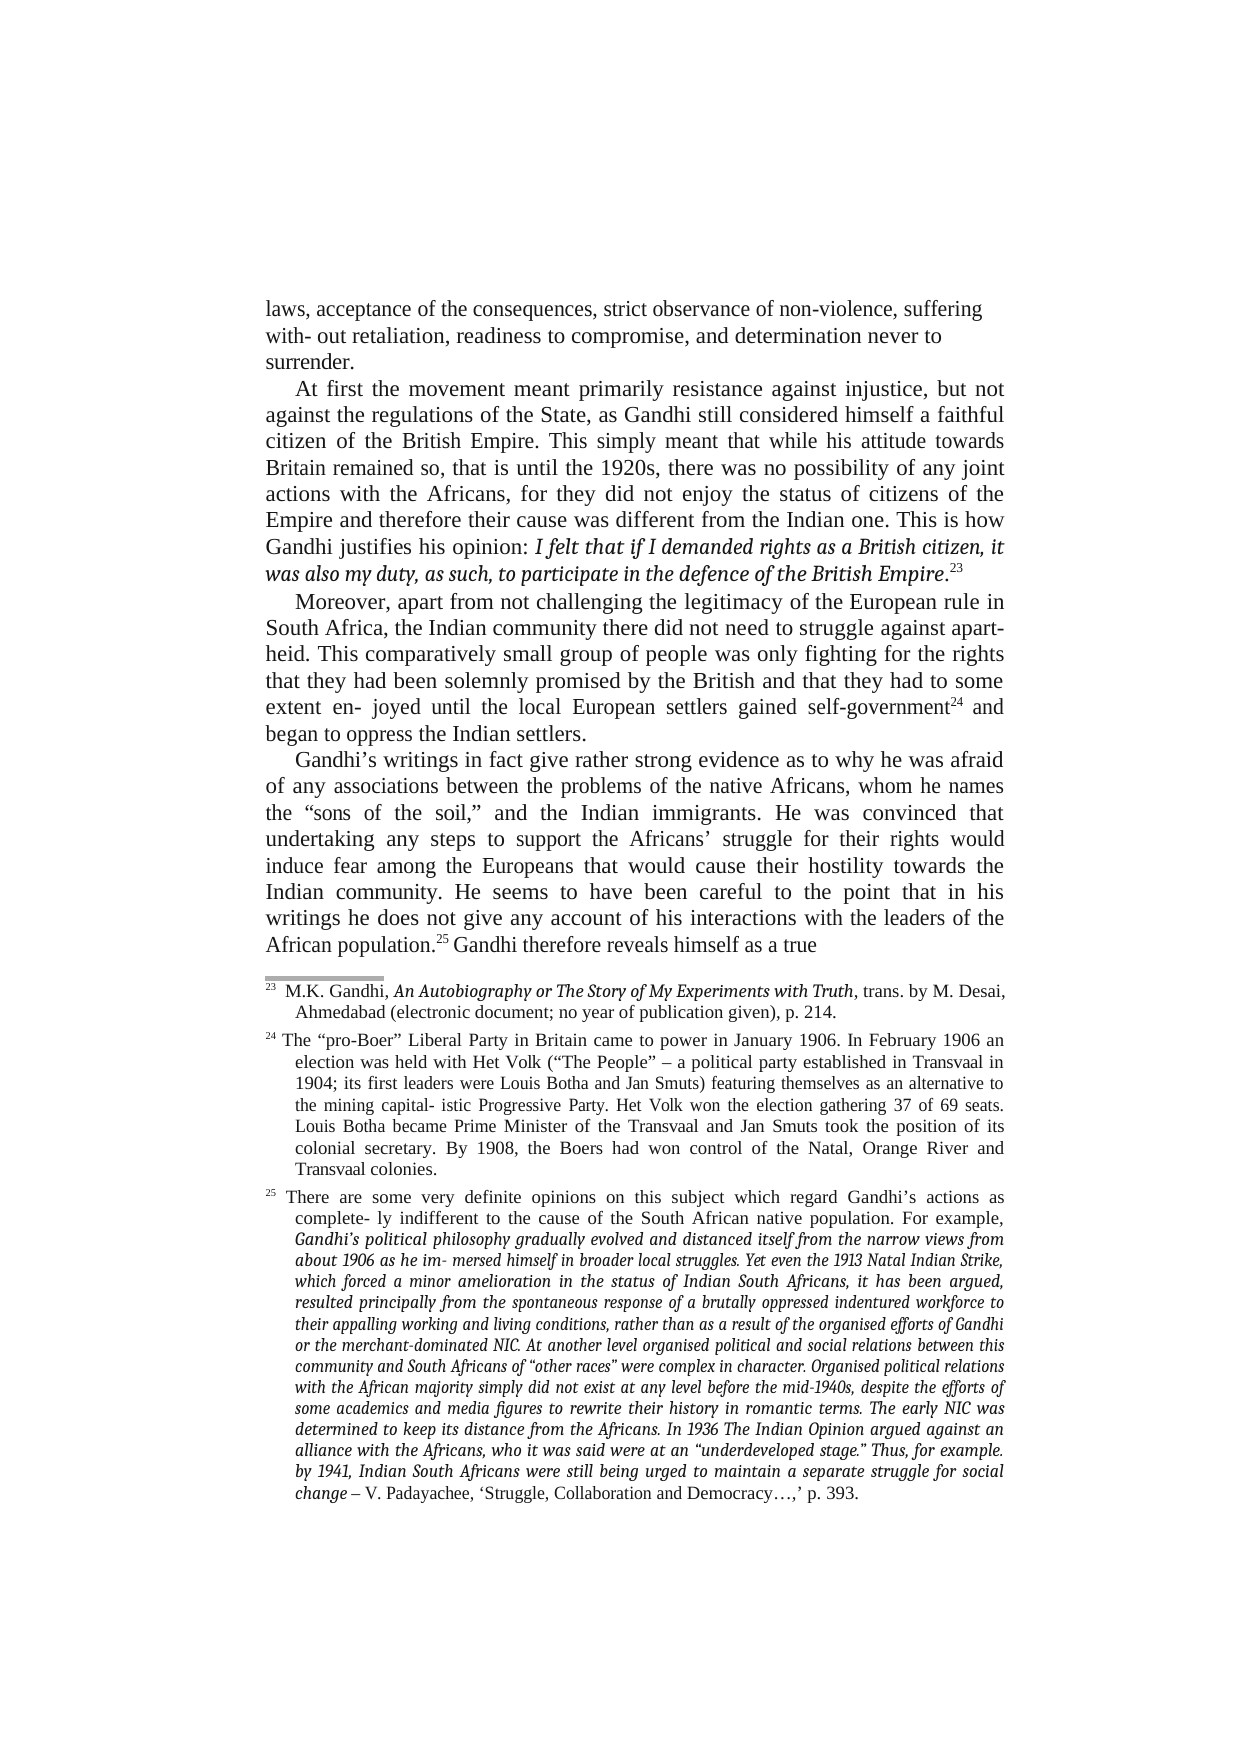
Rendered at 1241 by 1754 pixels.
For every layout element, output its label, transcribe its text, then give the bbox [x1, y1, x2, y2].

text Gandhi’s writings in fact give rather strong evidence as to why he was afraid of any associations between the problems of the native Africans, whom he names the “sons of the soil,” and the Indian immigrants. He was convinced that undertaking any steps to support the Africans’ struggle for their rights would induce fear among the Europeans that would cause their hostility towards the Indian community. He seems to have been careful to the point that in his writings he does not give any account of his interactions with the leaders of the African population.25 Gandhi therefore reveals himself as a true [265, 746, 1004, 957]
text At first the movement meant primarily resistance against injustice, but not against the regulations of the State, as Gandhi still considered himself a faithful citizen of the British Empire. This simply meant that while his attitude towards Britain remained so, that is until the 1920s, there was no possibility of any joint actions with the Africans, for they did not enjoy the status of citizens of the Empire and therefore their cause was different from the Indian one. This is how Gandhi justifies his opinion: I felt that if I demanded rights as a British citizen, it was also my duty, as such, to participate in the defence of the British Empire.23 [265, 374, 1004, 587]
text Ahmedabad (electronic document; no year of publication given), p. 214. [295, 1001, 1065, 1023]
text 23 M.K. Gandhi, An Autobiography or The Story of My Experiments with Truth, trans. by M. Desai, [265, 972, 1065, 1001]
text Moreover, apart from not challenging the legitimacy of the European rule in South Africa, the Indian community there did not need to struggle against apart- heid. This comparatively small group of people was only fighting for the rights that they had been solemnly promised by the British and that they had to some extent en- joyed until the local European settlers gained self-government24 and began to oppress the Indian settlers. [265, 588, 1004, 746]
text 24 The “pro-Boer” Liberal Party in Britain came to power in January 1906. In February 1906 an election was held with Het Volk (“The People” – a political party established in Transvaal in 1904; its first leaders were Louis Botha and Jan Smuts) featuring themselves as an alternative to the mining capital- istic Progressive Party. Het Volk won the election gathering 37 of 69 seats. Louis Botha became Prime Minister of the Transvaal and Jan Smuts took the position of its colonial secretary. By 1908, the Boers had won control of the Natal, Orange River and Transvaal colonies. [265, 1029, 1004, 1180]
text laws, acceptance of the consequences, strict observance of non-violence, suffering with- out retaliation, readiness to compromise, and determination never to surrender. [265, 295, 1005, 374]
text 25 There are some very definite opinions on this subject which regard Gandhi’s actions as complete- ly indifferent to the cause of the South African native population. For example, Gandhi’s political philosophy gradually evolved and distanced itself from the narrow views from about 1906 as he im- mersed himself in broader local struggles. Yet even the 1913 Natal Indian Strike, which forced a minor amelioration in the status of Indian South Africans, it has been argued, resulted principally from the spontaneous response of a brutally oppressed indentured workforce to their appalling working and living conditions, rather than as a result of the organised efforts of Gandhi or the merchant-dominated NIC. At another level organised political and social relations between this community and South Africans of “other races” were complex in character. Organised political relations with the African majority simply did not exist at any level before the mid-1940s, despite the efforts of some academics and media figures to rewrite their history in romantic terms. The early NIC was determined to keep its distance from the Africans. In 1936 The Indian Opinion argued against an alliance with the Africans, who it was said were at an “underdeveloped stage.” Thus, for example. by 1941, Indian South Africans were still being urged to maintain a separate struggle for social change – V. Padayachee, ‘Struggle, Collaboration and Democracy…,’ p. 393. [265, 1187, 1004, 1504]
